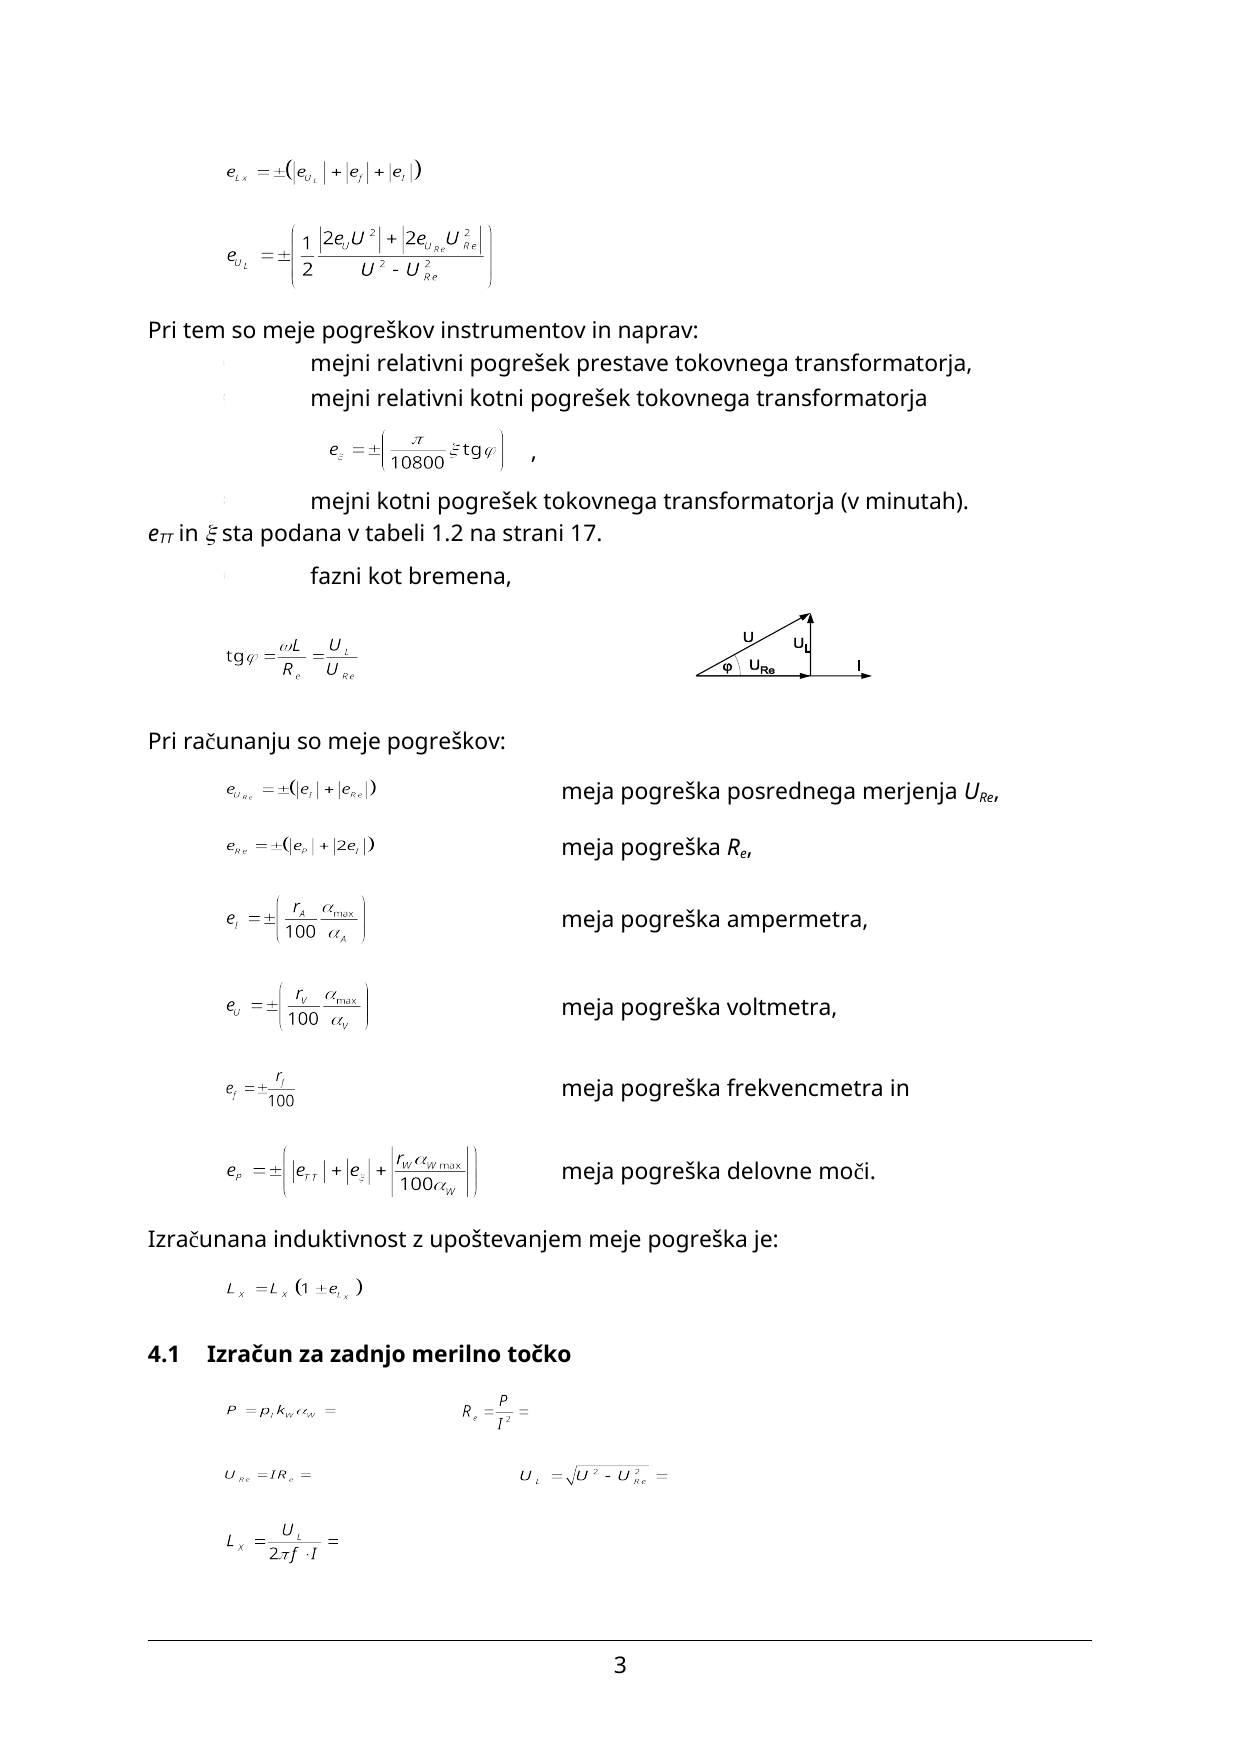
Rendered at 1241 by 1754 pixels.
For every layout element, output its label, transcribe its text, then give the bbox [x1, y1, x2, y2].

text meja pogreška ampermetra, [148, 881, 1092, 956]
text mejni kotni pogrešek tokovnega transformatorja (v minutah). [148, 485, 1092, 516]
text Izračunana induktivnost z upoštevanjem meje pogreška je: [148, 1223, 1092, 1254]
text meja pogreška frekvencmetra in [148, 1056, 1092, 1119]
text mejni relativni kotni pogrešek tokovnega transformatorja [148, 379, 1092, 416]
subtitle Izračun za zadnjo merilno točko [148, 1337, 1092, 1369]
text mejni relativni pogrešek prestave tokovnega transformatorja, [148, 346, 1092, 379]
text fazni kot bremena, [148, 560, 1092, 591]
text Pri računanju so meje pogreškov: [148, 725, 1092, 756]
text eTT in  sta podana v tabeli 1.2 na strani 17. [148, 516, 1092, 548]
text meja pogreška voltmetra, [148, 969, 1092, 1044]
text meja pogreška posrednega merjenja URe, [148, 769, 1092, 812]
text , [148, 416, 1092, 485]
text meja pogreška delovne moči. [148, 1131, 1092, 1210]
text meja pogreška Re, [148, 825, 1092, 869]
text Pri tem so meje pogreškov instrumentov in naprav: [148, 314, 1092, 346]
